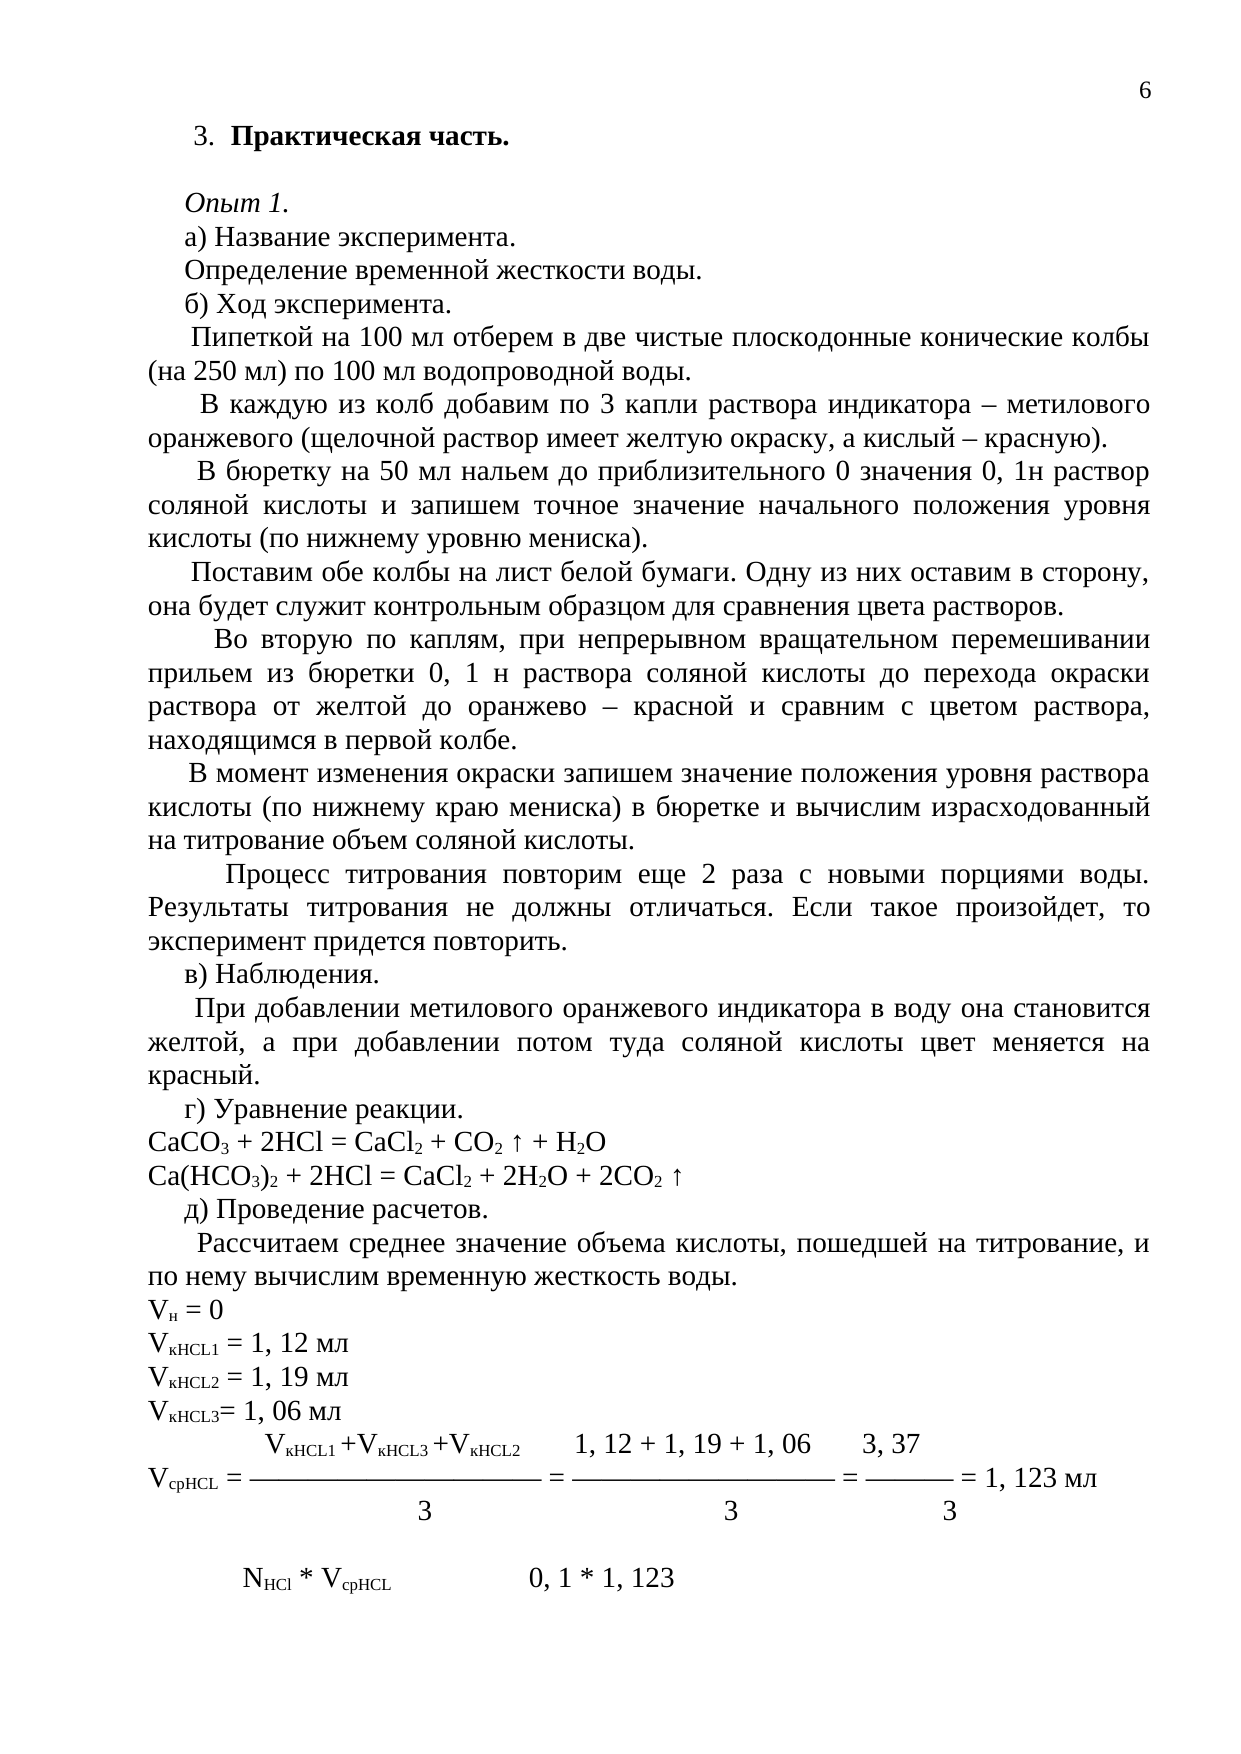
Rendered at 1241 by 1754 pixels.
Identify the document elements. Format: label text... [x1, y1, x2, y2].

list Практическая часть. [193, 118, 1152, 152]
text Поставим обе колбы на лист белой бумаги. Одну из них оставим в сторону, она будет служит контрольным образцом для сравнения цвета растворов. [148, 554, 1152, 621]
text Во вторую по каплям, при непрерывном вращательном перемешивании прильем из бюретки 0, 1 н раствора соляной кислоты до перехода окраски раствора от желтой до оранжево – красной и сравним с цветом раствора, находящимся в первой колбе. [148, 621, 1152, 755]
text 3 3 3 [148, 1493, 1152, 1527]
text Определение временной жесткости воды. [148, 252, 1152, 286]
text б) Ход эксперимента. [148, 286, 1152, 319]
text Рассчитаем среднее значение объема кислоты, пошедшей на титрование, и по нему вычислим временную жесткость воды. [148, 1225, 1152, 1292]
text VкHCL1 +VкHCL3 +VкHCL2 1, 12 + 1, 19 + 1, 06 3, 37 [148, 1426, 1152, 1460]
text г) Уравнение реакции. [148, 1091, 1152, 1124]
text Процесс титрования повторим еще 2 раза с новыми порциями воды. Результаты титрования не должны отличаться. Если такое произойдет, то эксперимент придется повторить. [148, 856, 1152, 957]
text д) Проведение расчетов. [148, 1191, 1152, 1225]
text Ca(HCO3)2 + 2HCl = CaCl2 + 2H2O + 2CO2 ↑ [148, 1158, 1152, 1191]
text VкHCL1 = 1, 12 мл [148, 1326, 1152, 1359]
text VкHCL3= 1, 06 мл [148, 1393, 1152, 1426]
text В бюретку на 50 мл нальем до приблизительного 0 значения 0, 1н раствор соляной кислоты и запишем точное значение начального положения уровня кислоты (по нижнему уровню мениска). [148, 453, 1152, 554]
text в) Наблюдения. [148, 957, 1152, 990]
text Vн = 0 [148, 1292, 1152, 1326]
text В момент изменения окраски запишем значение положения уровня раствора кислоты (по нижнему краю мениска) в бюретке и вычислим израсходованный на титрование объем соляной кислоты. [148, 755, 1152, 856]
text CaCO3 + 2HCl = CaCl2 + CO2 ↑ + H2O [148, 1124, 1152, 1158]
text NHCl * VсрHCL 0, 1 * 1, 123 [148, 1560, 1152, 1594]
text Опыт 1. [148, 185, 1152, 219]
text В каждую из колб добавим по 3 капли раствора индикатора – метилового оранжевого (щелочной раствор имеет желтую окраску, а кислый – красную). [148, 386, 1152, 453]
text а) Название эксперимента. [148, 219, 1152, 252]
text VсрHCL = —————————— = ————————— = ——— = 1, 123 мл [148, 1460, 1152, 1493]
text При добавлении метилового оранжевого индикатора в воду она становится желтой, а при добавлении потом туда соляной кислоты цвет меняется на красный. [148, 990, 1152, 1091]
text Пипеткой на 100 мл отберем в две чистые плоскодонные конические колбы (на 250 мл) по 100 мл водопроводной воды. [148, 319, 1152, 386]
text VкHCL2 = 1, 19 мл [148, 1359, 1152, 1393]
